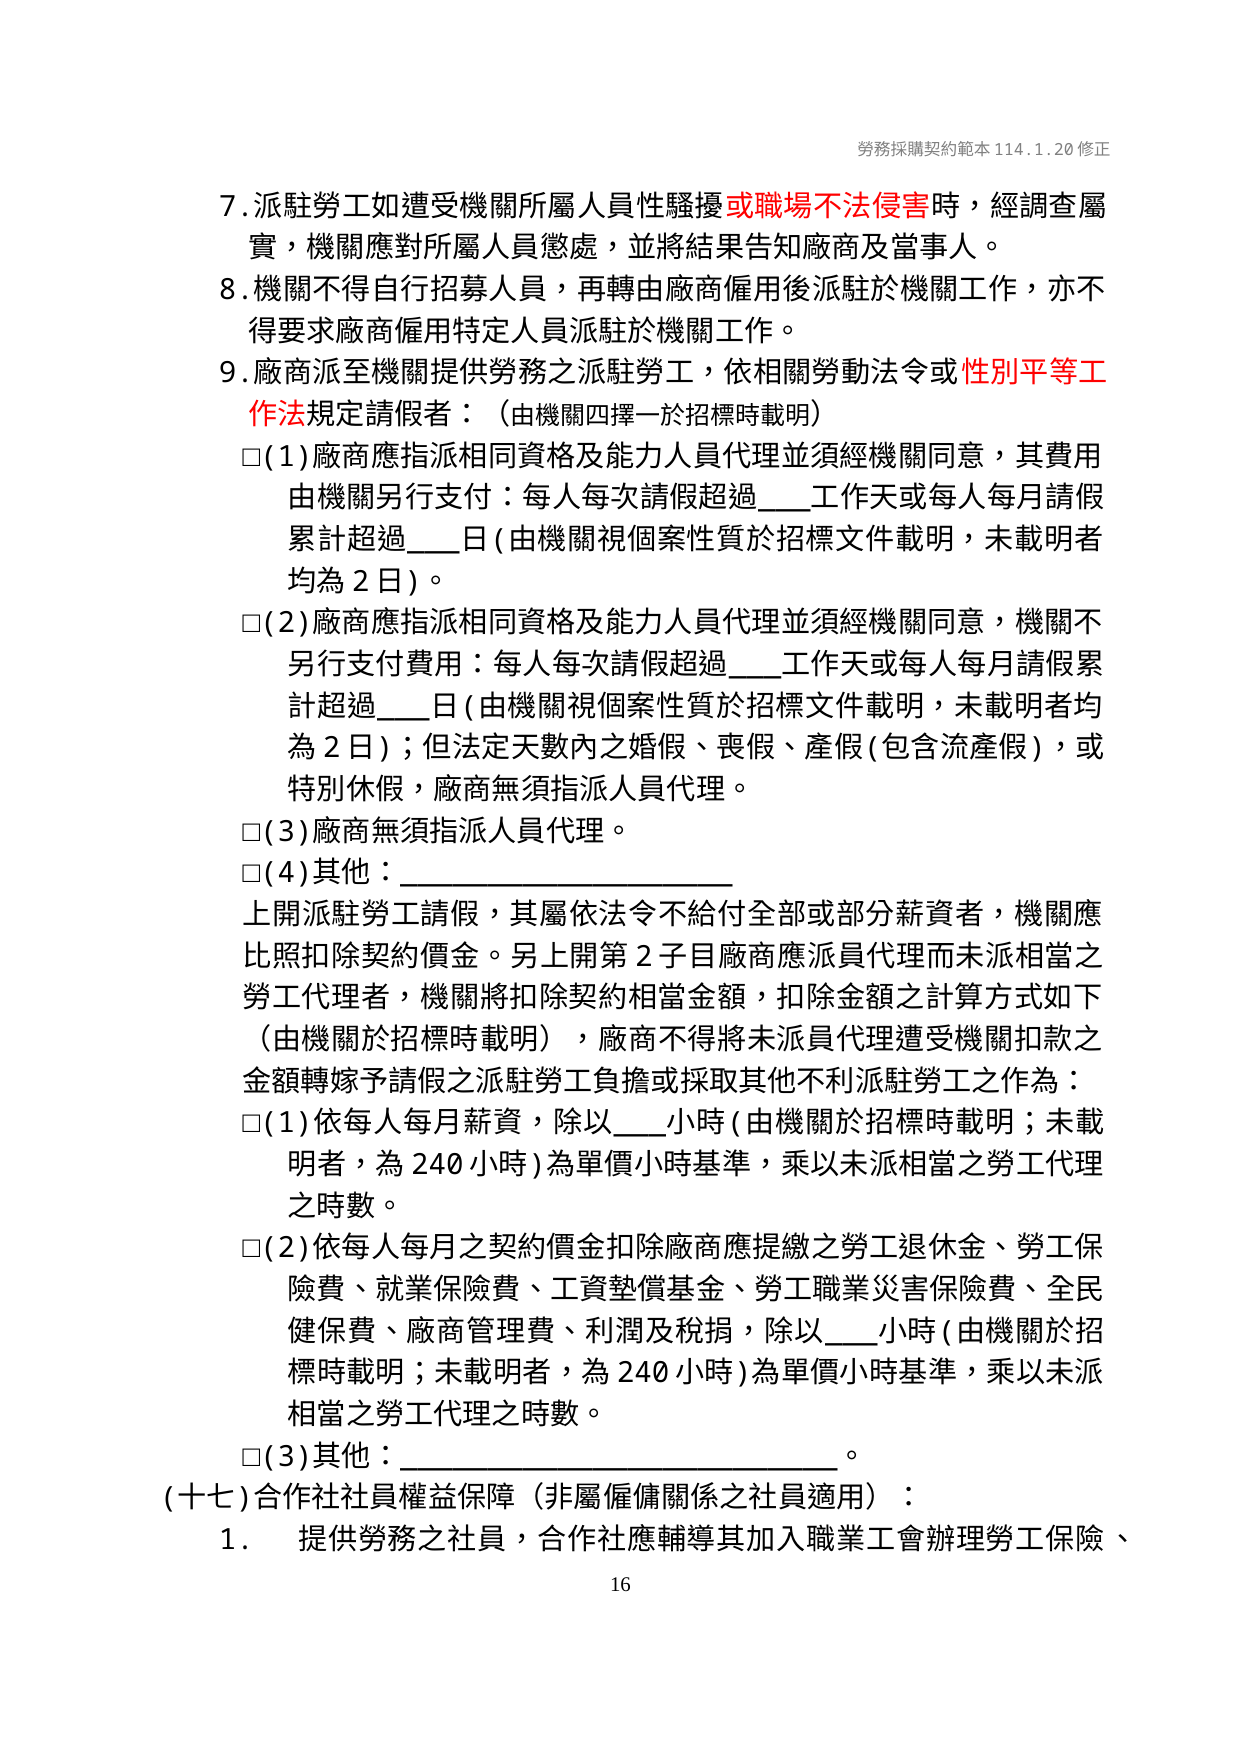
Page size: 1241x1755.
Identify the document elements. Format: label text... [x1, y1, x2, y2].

text □(3)其他：_________________________。 [242, 1433, 1104, 1474]
text 9.廠商派至機關提供勞務之派駐勞工，依相關勞動法令或性別平等工作法規定請假者：（由機關四擇一於招標時載明） [218, 349, 1108, 433]
text □(1)依每人每月薪資，除以___小時(由機關於招標時載明；未載明者，為240小時)為單價小時基準，乘以未派相當之勞工代理之時數。 [242, 1099, 1104, 1224]
text □(2)依每人每月之契約價金扣除廠商應提繳之勞工退休金、勞工保險費、就業保險費、工資墊償基金、勞工職業災害保險費、全民健保費、廠商管理費、利潤及稅捐，除以___小時(由機關於招標時載明；未載明者，為240小時)為單價小時基準，乘以未派相當之勞工代理之時數。 [242, 1224, 1104, 1433]
text □(1)廠商應指派相同資格及能力人員代理並須經機關同意，其費用由機關另行支付：每人每次請假超過___工作天或每人每月請假累計超過___日(由機關視個案性質於招標文件載明，未載明者均為2日)。 [242, 433, 1104, 599]
text 8.機關不得自行招募人員，再轉由廠商僱用後派駐於機關工作，亦不得要求廠商僱用特定人員派駐於機關工作。 [218, 266, 1108, 349]
text 7.派駐勞工如遭受機關所屬人員性騷擾或職場不法侵害時，經調查屬實，機關應對所屬人員懲處，並將結果告知廠商及當事人。 [218, 183, 1108, 266]
text □(3)廠商無須指派人員代理。 [242, 808, 1104, 849]
text 上開派駐勞工請假，其屬依法令不給付全部或部分薪資者，機關應比照扣除契約價金。另上開第2子目廠商應派員代理而未派相當之勞工代理者，機關將扣除契約相當金額，扣除金額之計算方式如下（由機關於招標時載明），廠商不得將未派員代理遭受機關扣款之金額轉嫁予請假之派駐勞工負擔或採取其他不利派駐勞工之作為： [242, 891, 1104, 1099]
text 1. 提供勞務之社員，合作社應輔導其加入職業工會辦理勞工保險、勞工職業災害保險及全民健康保險。另應為其投保團體傷害保險，保障內容應包含傷害、失能及死亡等項目。其保障不得低於以相同報酬參加勞工職業災害保險者。機關應依商業保險費支付，並以相同條件參加勞工職業災害保險之費用為上限。 [218, 1516, 1108, 1558]
text □(2)廠商應指派相同資格及能力人員代理並須經機關同意，機關不另行支付費用：每人每次請假超過___工作天或每人每月請假累計超過___日(由機關視個案性質於招標文件載明，未載明者均為2日)；但法定天數內之婚假、喪假、產假(包含流產假)，或特別休假，廠商無須指派人員代理。 [242, 599, 1104, 808]
text □(4)其他：___________________ [242, 849, 1104, 891]
text (十七)合作社社員權益保障（非屬僱傭關係之社員適用）： [159, 1474, 1110, 1516]
